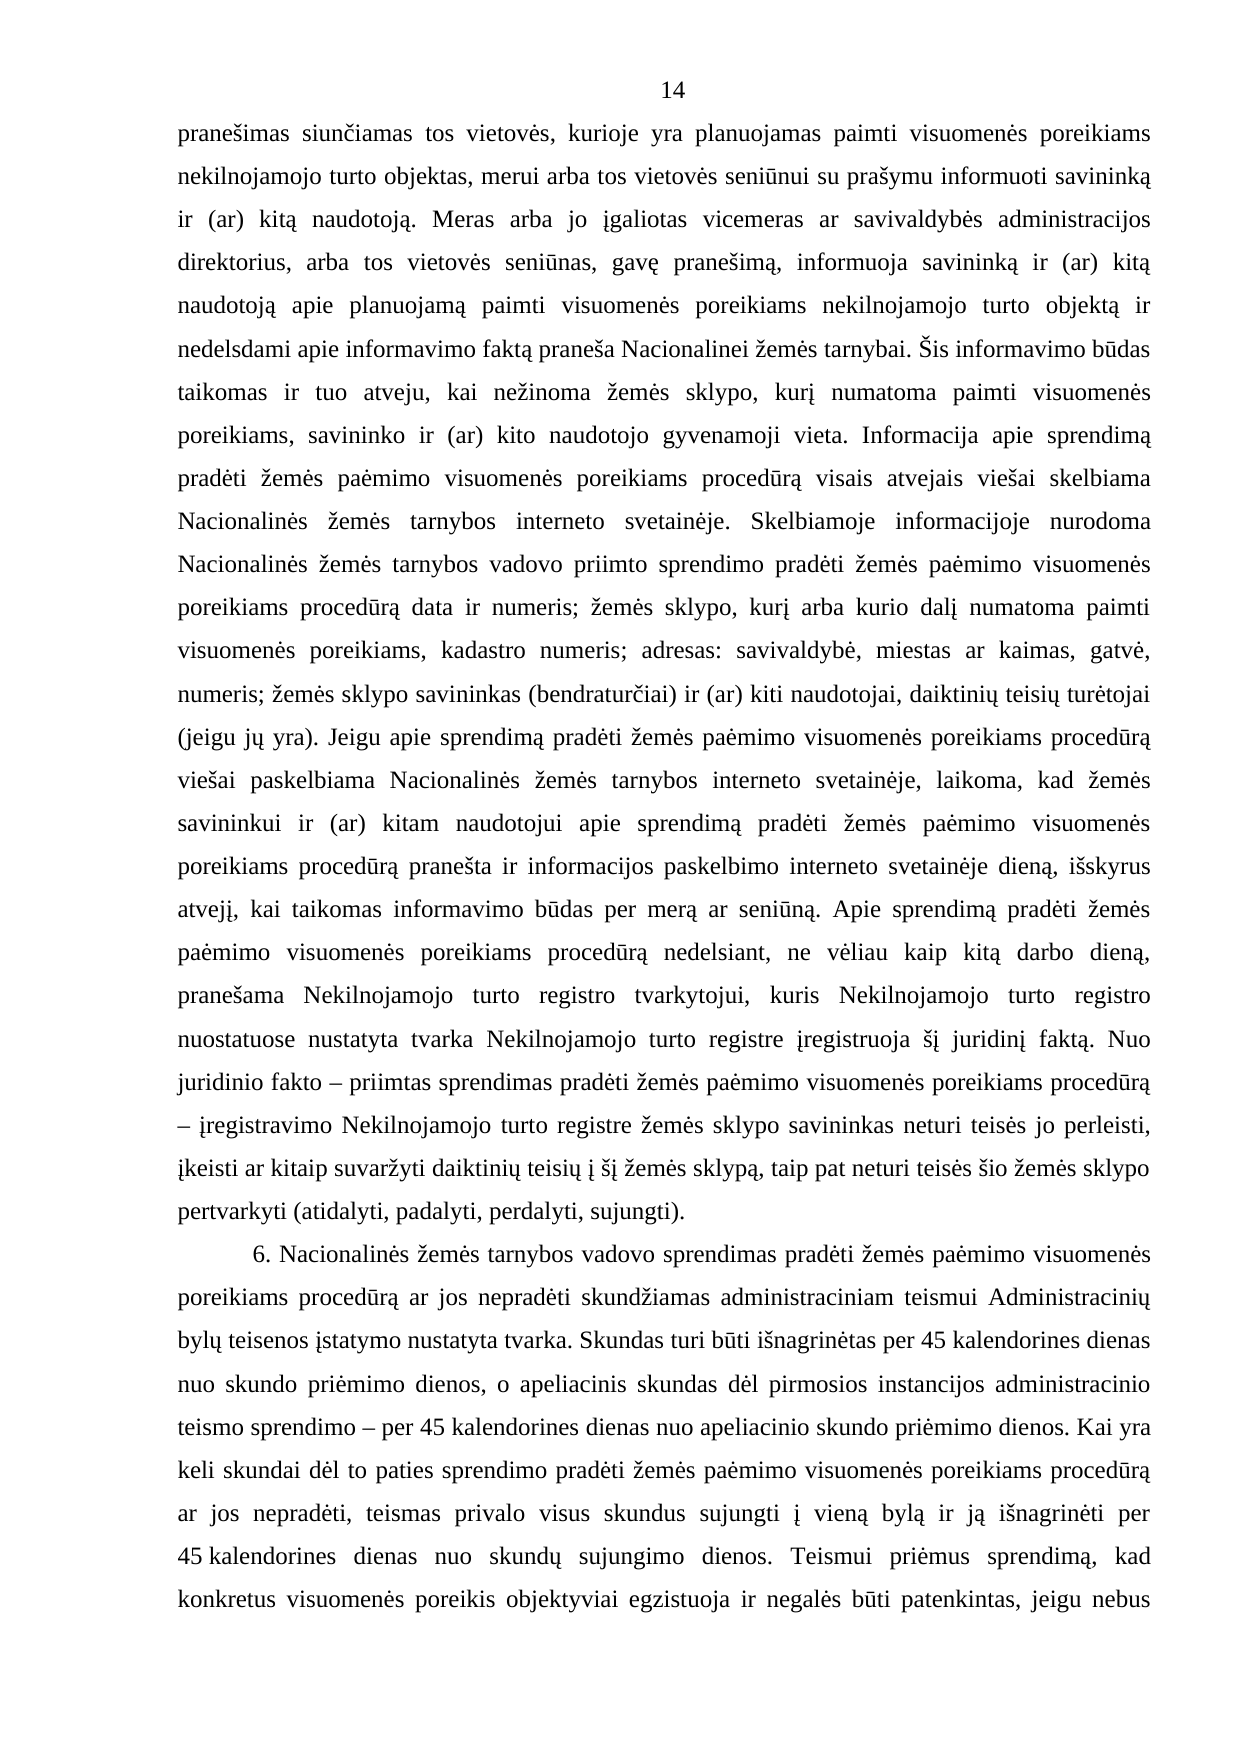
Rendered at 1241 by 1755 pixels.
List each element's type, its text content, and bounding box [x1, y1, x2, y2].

text 6. Nacionalinės žemės tarnybos vadovo sprendimas pradėti žemės paėmimo visuomenės poreikiams procedūrą ar jos nepradėti skundžiamas administraciniam teismui Administracinių bylų teisenos įstatymo nustatyta tvarka. Skundas turi būti išnagrinėtas per 45 kalendorines dienas nuo skundo priėmimo dienos, o apeliacinis skundas dėl pirmosios instancijos administracinio teismo sprendimo – per 45 kalendorines dienas nuo apeliacinio skundo priėmimo dienos. Kai yra keli skundai dėl to paties sprendimo pradėti žemės paėmimo visuomenės poreikiams procedūrą ar jos nepradėti, teismas privalo visus skundus sujungti į vieną bylą ir ją išnagrinėti per 45 kalendorines dienas nuo skundų sujungimo dienos. Teismui priėmus sprendimą, kad konkretus visuomenės poreikis objektyviai egzistuoja ir negalės būti patenkintas, jeigu nebus [177, 1239, 1152, 1613]
text pranešimas siunčiamas tos vietovės, kurioje yra planuojamas paimti visuomenės poreikiams nekilnojamojo turto objektas, merui arba tos vietovės seniūnui su prašymu informuoti savininką ir (ar) kitą naudotoją. Meras arba jo įgaliotas vicemeras ar savivaldybės administracijos direktorius, arba tos vietovės seniūnas, gavę pranešimą, informuoja savininką ir (ar) kitą naudotoją apie planuojamą paimti visuomenės poreikiams nekilnojamojo turto objektą ir nedelsdami apie informavimo faktą praneša Nacionalinei žemės tarnybai. Šis informavimo būdas taikomas ir tuo atveju, kai nežinoma žemės sklypo, kurį numatoma paimti visuomenės poreikiams, savininko ir (ar) kito naudotojo gyvenamoji vieta. Informacija apie sprendimą pradėti žemės paėmimo visuomenės poreikiams procedūrą visais atvejais viešai skelbiama Nacionalinės žemės tarnybos interneto svetainėje. Skelbiamoje informacijoje nurodoma Nacionalinės žemės tarnybos vadovo priimto sprendimo pradėti žemės paėmimo visuomenės poreikiams procedūrą data ir numeris; žemės sklypo, kurį arba kurio dalį numatoma paimti visuomenės poreikiams, kadastro numeris; adresas: savivaldybė, miestas ar kaimas, gatvė, numeris; žemės sklypo savininkas (bendraturčiai) ir (ar) kiti naudotojai, daiktinių teisių turėtojai (jeigu jų yra). Jeigu apie sprendimą pradėti žemės paėmimo visuomenės poreikiams procedūrą viešai paskelbiama Nacionalinės žemės tarnybos interneto svetainėje, laikoma, kad žemės savininkui ir (ar) kitam naudotojui apie sprendimą pradėti žemės paėmimo visuomenės poreikiams procedūrą pranešta ir informacijos paskelbimo interneto svetainėje dieną, išskyrus atvejį, kai taikomas informavimo būdas per merą ar seniūną. Apie sprendimą pradėti žemės paėmimo visuomenės poreikiams procedūrą nedelsiant, ne vėliau kaip kitą darbo dieną, pranešama Nekilnojamojo turto registro tvarkytojui, kuris Nekilnojamojo turto registro nuostatuose nustatyta tvarka Nekilnojamojo turto registre įregistruoja šį juridinį faktą. Nuo juridinio fakto – priimtas sprendimas pradėti žemės paėmimo visuomenės poreikiams procedūrą – įregistravimo Nekilnojamojo turto registre žemės sklypo savininkas neturi teisės jo perleisti, įkeisti ar kitaip suvaržyti daiktinių teisių į šį žemės sklypą, taip pat neturi teisės šio žemės sklypo pertvarkyti (atidalyti, padalyti, perdalyti, sujungti). [177, 118, 1152, 1225]
